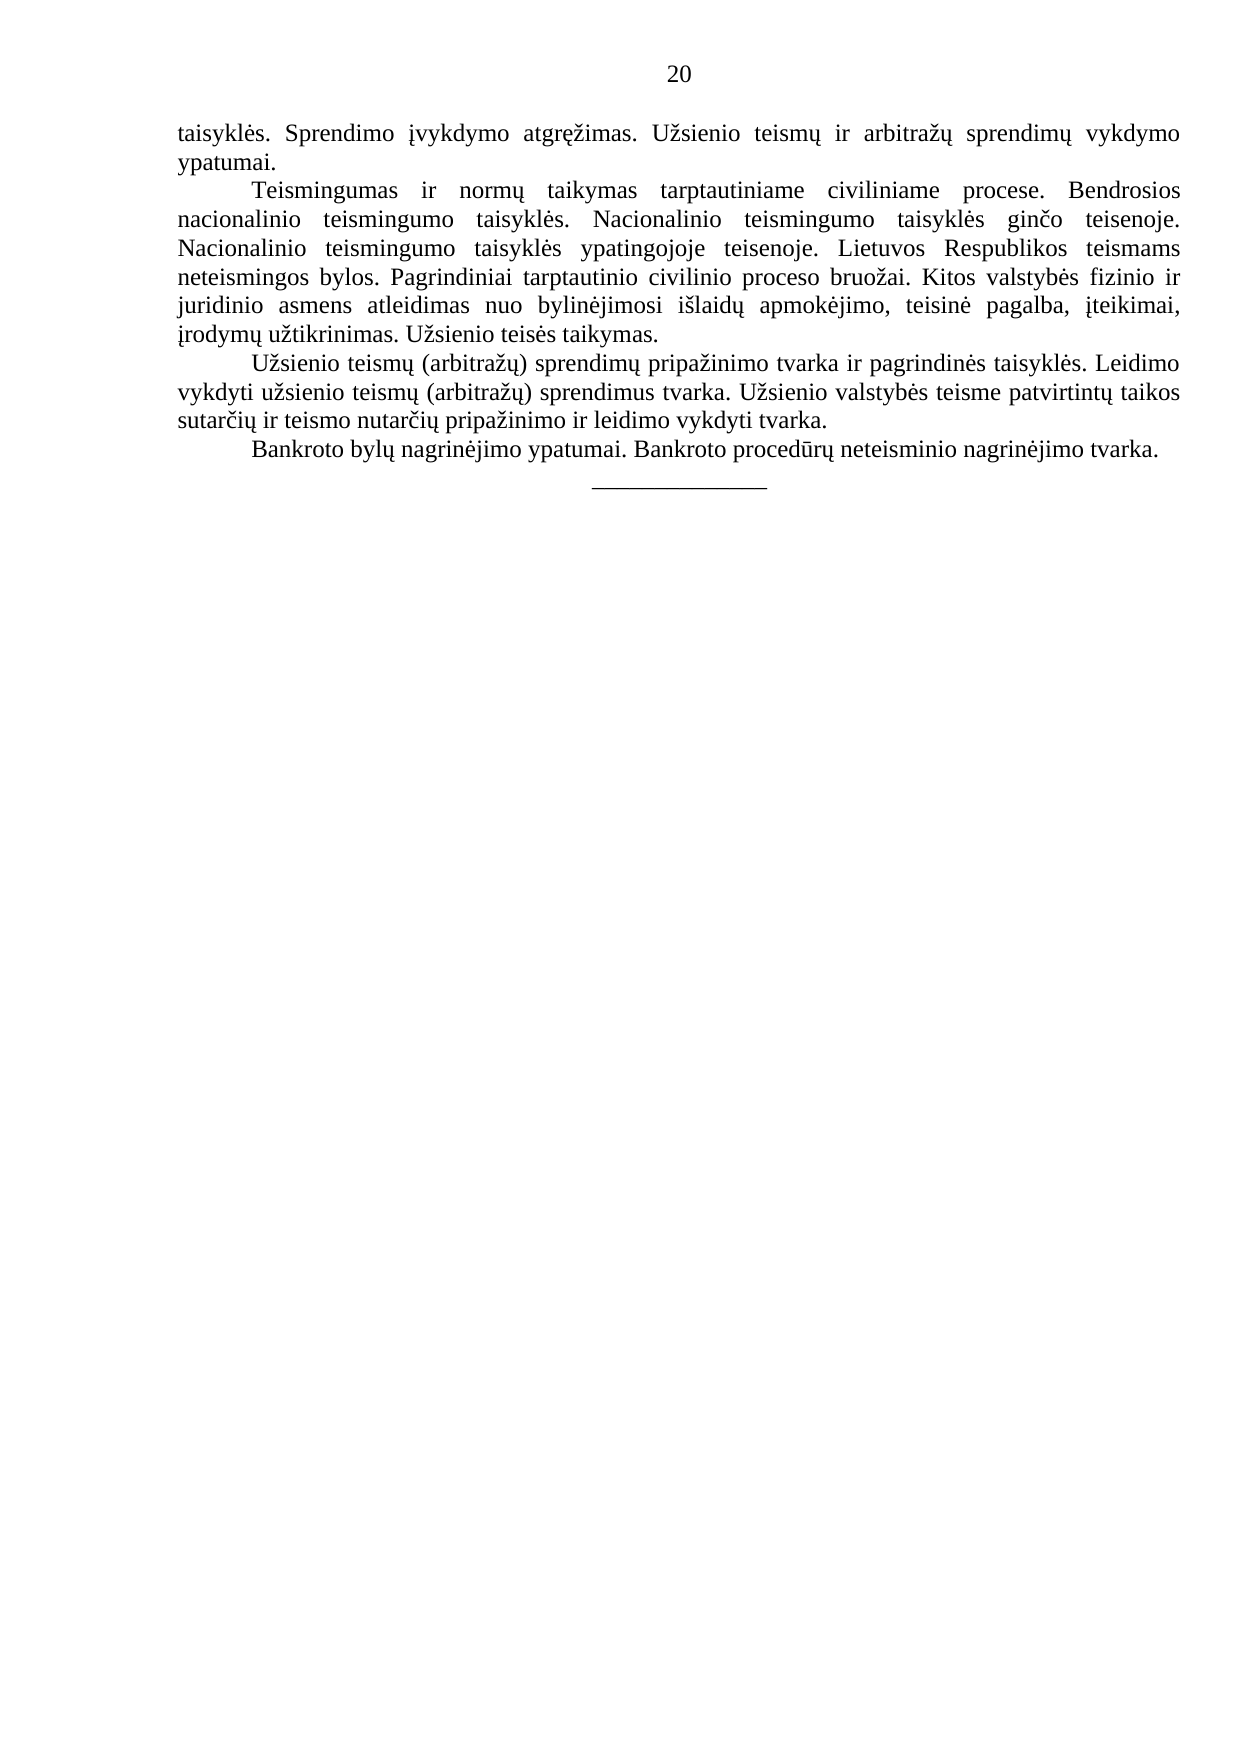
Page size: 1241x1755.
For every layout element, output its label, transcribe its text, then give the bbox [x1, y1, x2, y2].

text Teismingumas ir normų taikymas tarptautiniame civiliniame procese. Bendrosios nacionalinio teismingumo taisyklės. Nacionalinio teismingumo taisyklės ginčo teisenoje. Nacionalinio teismingumo taisyklės ypatingojoje teisenoje. Lietuvos Respublikos teismams neteismingos bylos. Pagrindiniai tarptautinio civilinio proceso bruožai. Kitos valstybės fizinio ir juridinio asmens atleidimas nuo bylinėjimosi išlaidų apmokėjimo, teisinė pagalba, įteikimai, įrodymų užtikrinimas. Užsienio teisės taikymas. [177, 176, 1181, 348]
text Užsienio teismų (arbitražų) sprendimų pripažinimo tvarka ir pagrindinės taisyklės. Leidimo vykdyti užsienio teismų (arbitražų) sprendimus tvarka. Užsienio valstybės teisme patvirtintų taikos sutarčių ir teismo nutarčių pripažinimo ir leidimo vykdyti tvarka. [177, 348, 1181, 434]
text taisyklės. Sprendimo įvykdymo atgręžimas. Užsienio teismų ir arbitražų sprendimų vykdymo ypatumai. [177, 118, 1181, 176]
text ______________ [177, 463, 1181, 492]
text Bankroto bylų nagrinėjimo ypatumai. Bankroto procedūrų neteisminio nagrinėjimo tvarka. [177, 434, 1181, 463]
